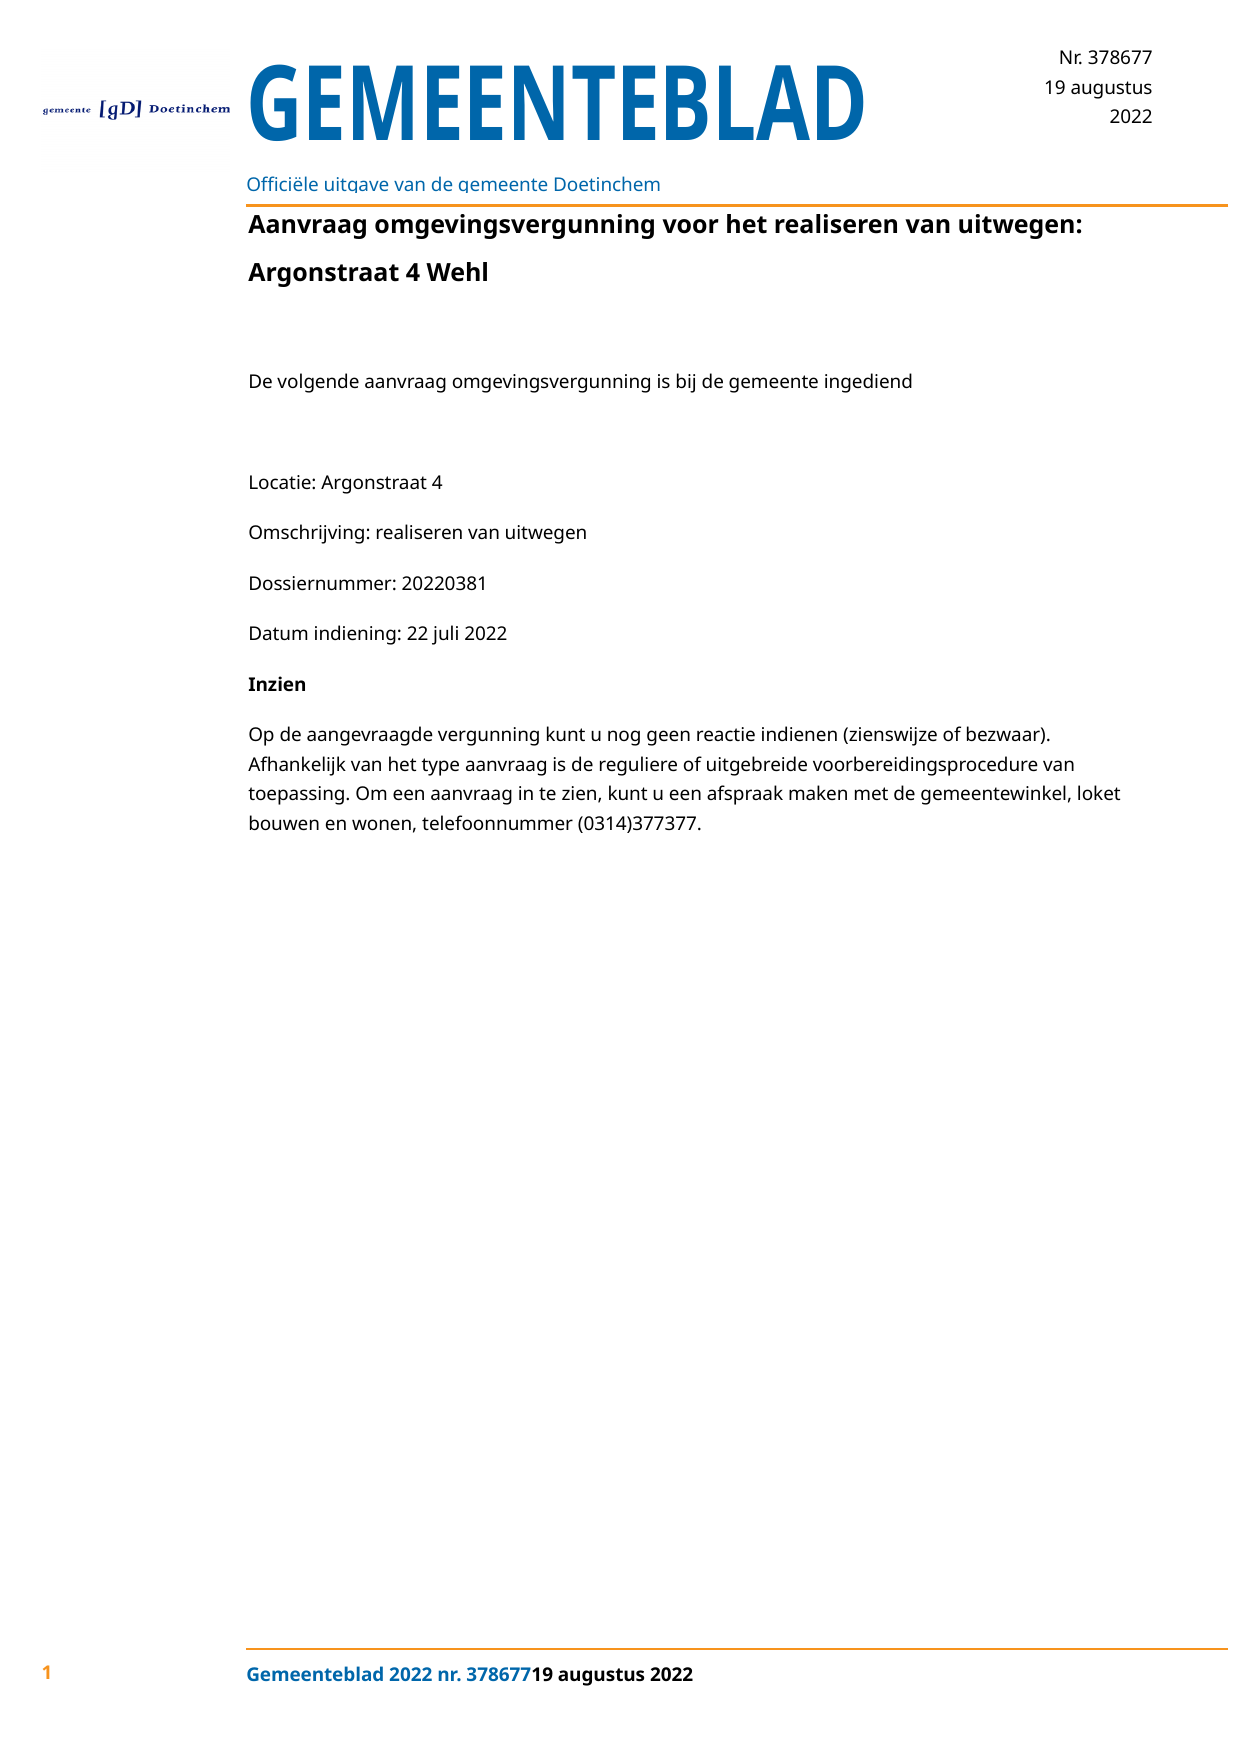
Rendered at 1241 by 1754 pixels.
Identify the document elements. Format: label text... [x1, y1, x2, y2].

text De volgende aanvraag omgevingsvergunning is bij de gemeente ingediend [248, 368, 1152, 394]
text Locatie: Argonstraat 4 [248, 469, 1152, 495]
text Omschrijving: realiseren van uitwegen [248, 519, 1152, 545]
text Inzien [248, 671, 1152, 697]
text Dossiernummer: 20220381 [248, 570, 1152, 596]
text Op de aangevraagde vergunning kunt u nog geen reactie indienen (zienswijze of bezwaar). Afhankelijk van het type aanvraag is de reguliere of uitgebreide voorbereidingsprocedure van toepassing. Om een aanvraag in te zien, kunt u een afspraak maken met de gemeentewinkel, loket bouwen en wonen, telefoonnummer (0314)377377. [248, 721, 1152, 836]
text Datum indiening: 22 juli 2022 [248, 620, 1152, 646]
picture [41, 47, 231, 172]
text Aanvraag omgevingsvergunning voor het realiseren van uitwegen: Argonstraat 4 Wehl [248, 207, 1152, 288]
